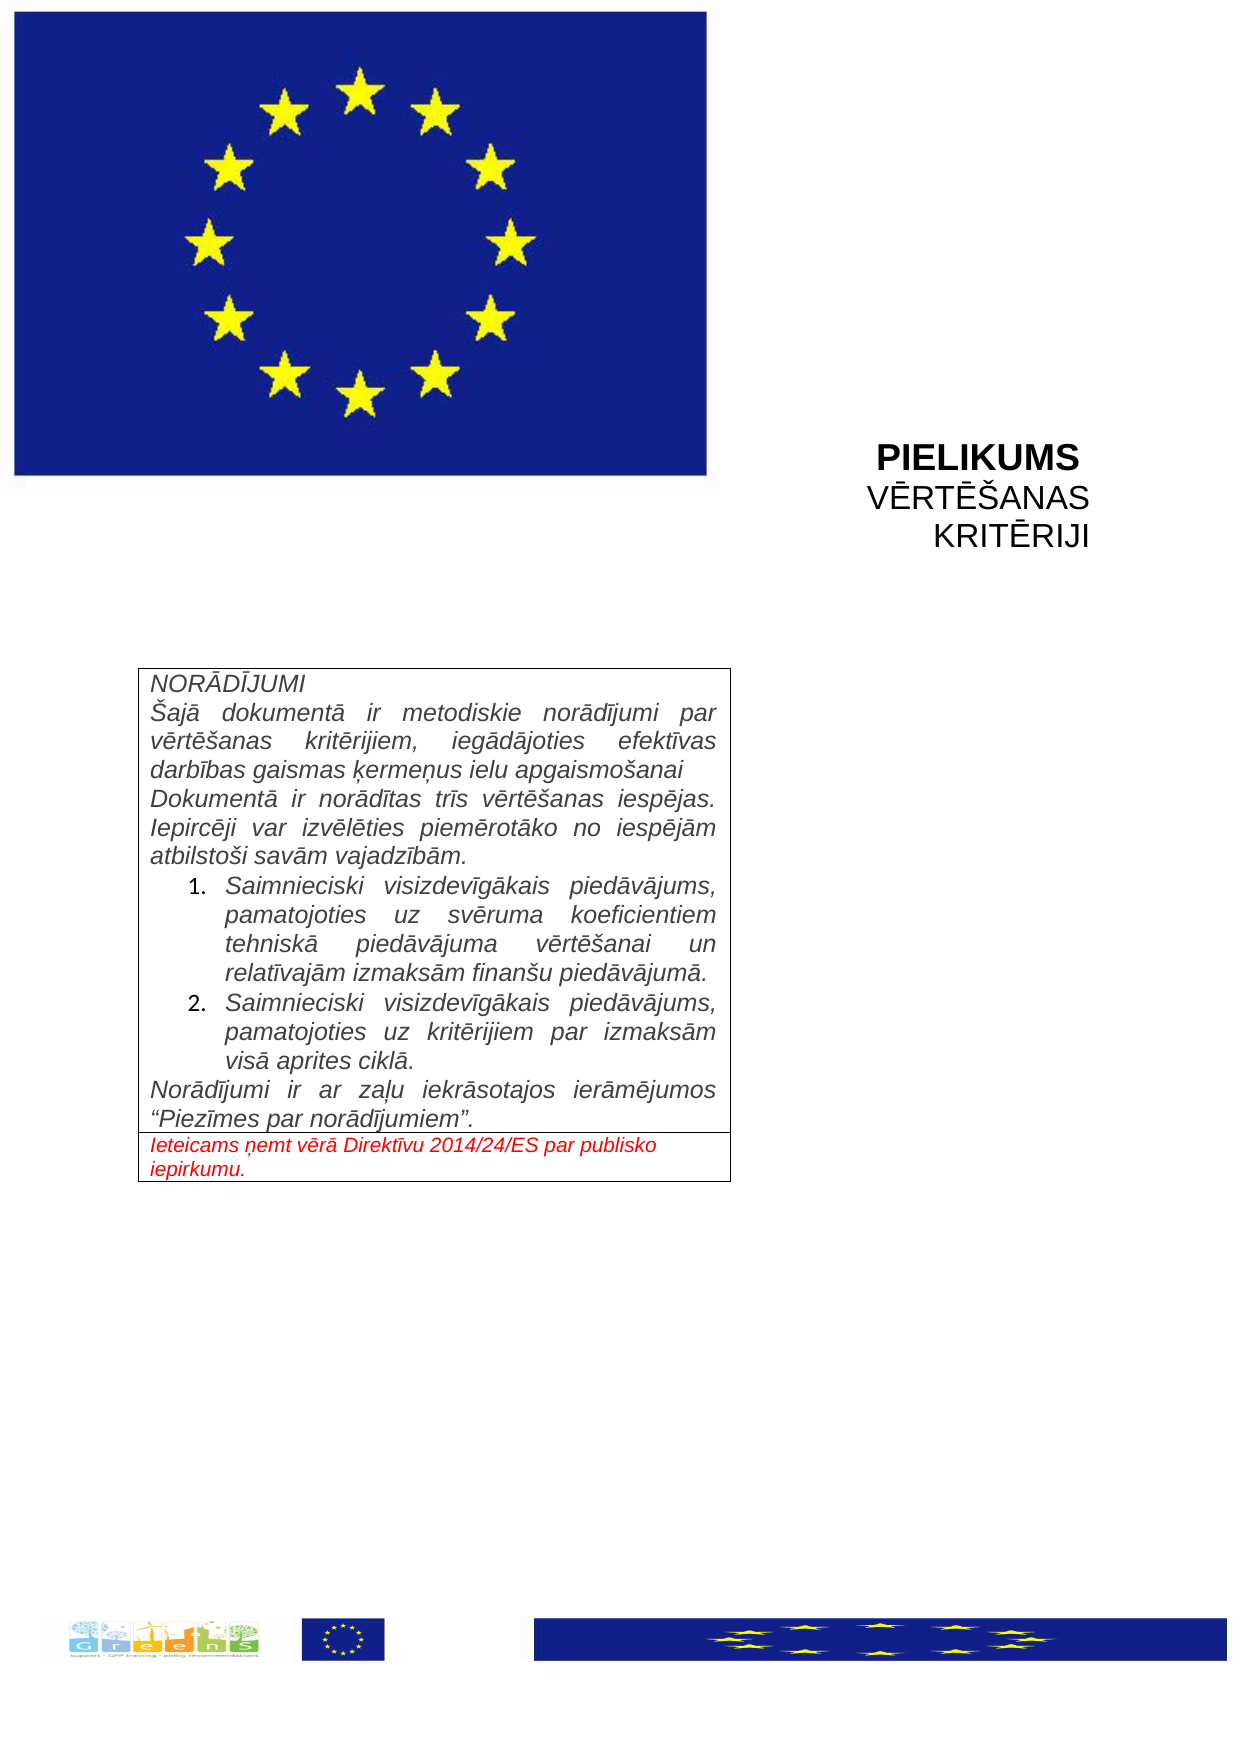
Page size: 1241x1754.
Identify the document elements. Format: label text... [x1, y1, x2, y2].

table_header NORĀDĪJUMI Šajā dokumentā ir metodiskie norādījumi par vērtēšanas kritērijiem, iegādājoties efektīvas darbības gaismas ķermeņus ielu apgaismošanai Dokumentā ir norādītas trīs vērtēšanas iespējas. Iepircēji var izvēlēties piemērotāko no iespējām atbilstoši savām vajadzībām. Saimnieciski visizdevīgākais piedāvājums, pamatojoties uz svēruma koeficientiem tehniskā piedāvājuma vērtēšanai un relatīvajām izmaksām finanšu piedāvājumā. Saimnieciski visizdevīgākais piedāvājums, pamatojoties uz kritērijiem par izmaksām visā aprites ciklā. Norādījumi ir ar zaļu iekrāsotajos ierāmējumos “Piezīmes par norādījumiem”. [139, 669, 730, 1132]
picture [520, 1617, 1241, 1662]
picture [300, 1617, 386, 1662]
picture [0, 0, 720, 489]
list VĒRTĒŠANAS KRITĒRIJI [150, 478, 1090, 555]
list PIELIKUMS [720, 435, 1090, 478]
table_cell Ieteicams ņemt vērā Direktīvu 2014/24/ES par publisko iepirkumu. [139, 1133, 730, 1181]
picture [45, 1617, 282, 1662]
